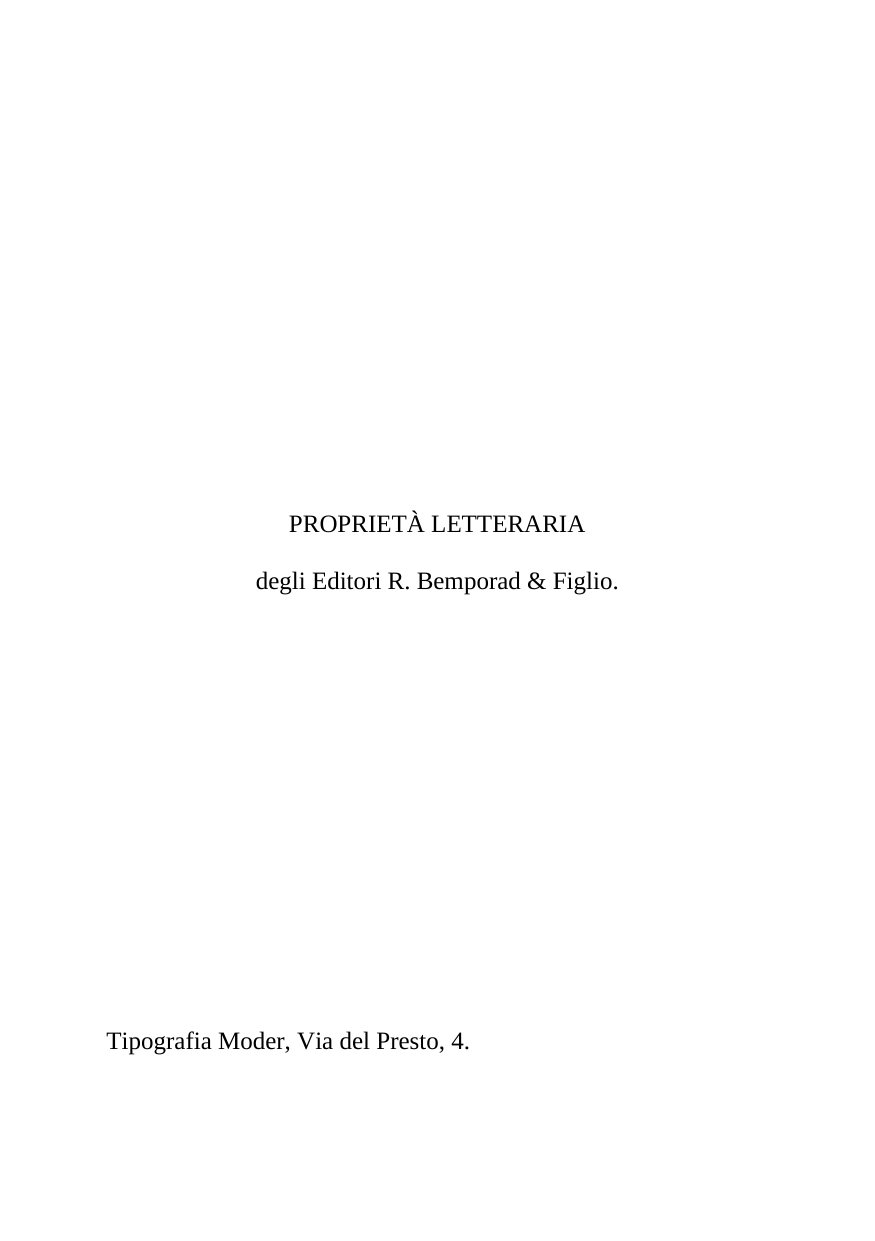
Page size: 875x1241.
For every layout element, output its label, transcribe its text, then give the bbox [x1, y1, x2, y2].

text Tipografia Moder, Via del Presto, 4. [106, 1026, 768, 1055]
text PROPRIETÀ LETTERARIA [106, 509, 768, 537]
text degli Editori R. Bemporad & Figlio. [106, 566, 768, 595]
